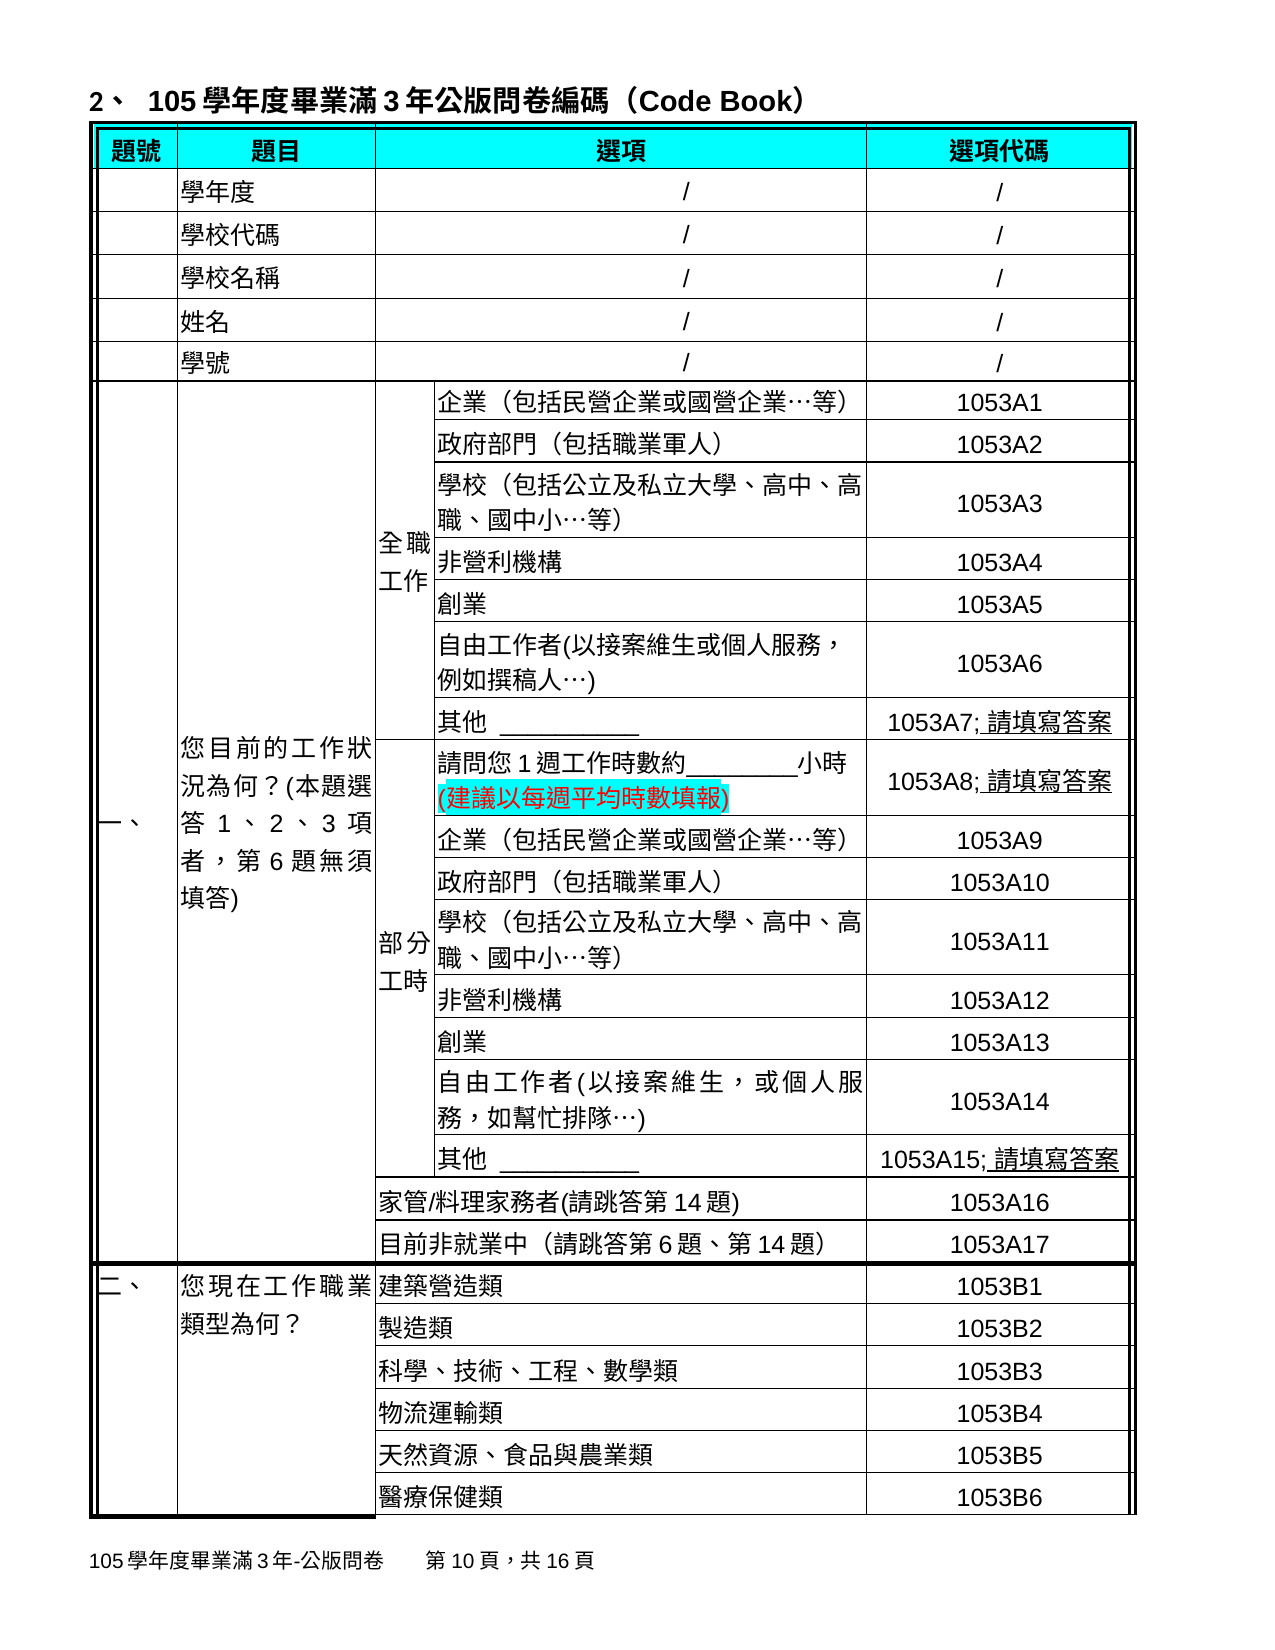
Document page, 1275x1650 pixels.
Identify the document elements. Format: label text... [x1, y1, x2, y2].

table_cell [99, 299, 177, 341]
table_cell 學校（包括公立及私立大學、高中、高職、國中小…等） [435, 900, 866, 974]
table_cell [99, 169, 177, 211]
table_cell 學年度 [178, 169, 375, 211]
table_cell 1053A5 [867, 580, 1128, 621]
table_cell 1053A9 [867, 816, 1128, 857]
table_cell 自由工作者(以接案維生，或個人服務，如幫忙排隊…) [435, 1060, 866, 1134]
table_cell [376, 212, 506, 254]
table_cell 學號 [178, 342, 375, 379]
list 105學年度畢業滿3年公版問卷編碼（Code Book） [89, 75, 1186, 121]
table_cell 政府部門（包括職業軍人） [435, 858, 866, 899]
table_cell [99, 212, 177, 254]
table_cell [376, 299, 506, 341]
table_cell 非營利機構 [435, 975, 866, 1017]
table_cell 物流運輸類 [376, 1389, 866, 1429]
table_cell 您現在工作職業類型為何？ [178, 1266, 375, 1514]
table_cell 1053A14 [867, 1060, 1128, 1134]
table_cell 二、 [99, 1266, 177, 1514]
table_cell 目前非就業中（請跳答第6題、第14題） [376, 1221, 866, 1261]
table_cell [99, 342, 177, 379]
table_cell 政府部門（包括職業軍人） [435, 420, 866, 461]
table_cell 部分工時 [376, 740, 434, 1176]
table_cell 1053B5 [867, 1431, 1128, 1472]
table_cell 1053A8; 請填寫答案 [867, 740, 1128, 814]
table_cell / [867, 342, 1128, 379]
table_cell 學校（包括公立及私立大學、高中、高職、國中小…等） [435, 463, 866, 537]
table_cell 其他 __________ [435, 698, 866, 739]
table_cell 自由工作者(以接案維生或個人服務，例如撰稿人…) [435, 622, 866, 697]
table_cell 建築營造類 [376, 1266, 866, 1303]
table_cell / [506, 342, 866, 379]
table_cell 1053B1 [867, 1266, 1128, 1303]
table_cell 1053A6 [867, 622, 1128, 697]
table_cell 1053A11 [867, 900, 1128, 974]
table_header 題號 [94, 124, 177, 168]
table_cell [99, 255, 177, 298]
table_cell 1053B2 [867, 1304, 1128, 1345]
table_cell 1053B3 [867, 1346, 1128, 1387]
table_cell 學校代碼 [178, 212, 375, 254]
table_cell / [867, 255, 1128, 298]
table_cell 天然資源、食品與農業類 [376, 1431, 866, 1472]
table_header 選項 [376, 130, 866, 168]
table_cell / [867, 212, 1128, 254]
table_cell [376, 342, 506, 379]
table_cell 製造類 [376, 1304, 866, 1345]
table_cell 1053A15; 請填寫答案 [867, 1135, 1128, 1176]
table_cell 科學、技術、工程、數學類 [376, 1346, 866, 1387]
table_cell 創業 [435, 1018, 866, 1059]
table_cell 1053A1 [867, 382, 1128, 419]
table_cell 1053B4 [867, 1389, 1128, 1429]
table_cell / [506, 255, 866, 298]
table_cell [376, 169, 506, 211]
table_cell [376, 255, 506, 298]
table_cell 其他 __________ [435, 1135, 866, 1176]
table_cell 創業 [435, 580, 866, 621]
table_cell 1053A7; 請填寫答案 [867, 698, 1128, 739]
table_cell 姓名 [178, 299, 375, 341]
table_cell / [506, 169, 866, 211]
table_cell / [506, 299, 866, 341]
table_header 選項代碼 [867, 124, 1132, 168]
table_cell 1053A4 [867, 538, 1128, 579]
table_cell 您目前的工作狀況為何？(本題選答1、2、3項者，第6題無須填答) [178, 382, 375, 1261]
table_cell 企業（包括民營企業或國營企業…等） [435, 816, 866, 857]
table_cell 醫療保健類 [376, 1473, 866, 1514]
table_cell 1053A12 [867, 975, 1128, 1017]
table_cell 家管/料理家務者(請跳答第14題) [376, 1178, 866, 1219]
table_cell 學校名稱 [178, 255, 375, 298]
table_cell 非營利機構 [435, 538, 866, 579]
table_cell / [867, 169, 1128, 211]
table_header 題目 [178, 130, 375, 168]
table_cell 請問您1週工作時數約________小時 (建議以每週平均時數填報) [435, 740, 866, 814]
table_cell 1053A10 [867, 858, 1128, 899]
table_cell 1053A3 [867, 463, 1128, 537]
table_cell 1053A17 [867, 1221, 1128, 1261]
table_cell / [867, 299, 1128, 341]
table_cell 全職工作 [376, 382, 434, 739]
table_cell 1053A13 [867, 1018, 1128, 1059]
table_cell / [506, 212, 866, 254]
table_cell 1053A16 [867, 1178, 1128, 1219]
table_cell 1053A2 [867, 420, 1128, 461]
table_cell 1053B6 [867, 1473, 1128, 1514]
table_cell 企業（包括民營企業或國營企業…等） [435, 382, 866, 419]
table_cell 一、 [99, 382, 177, 1261]
